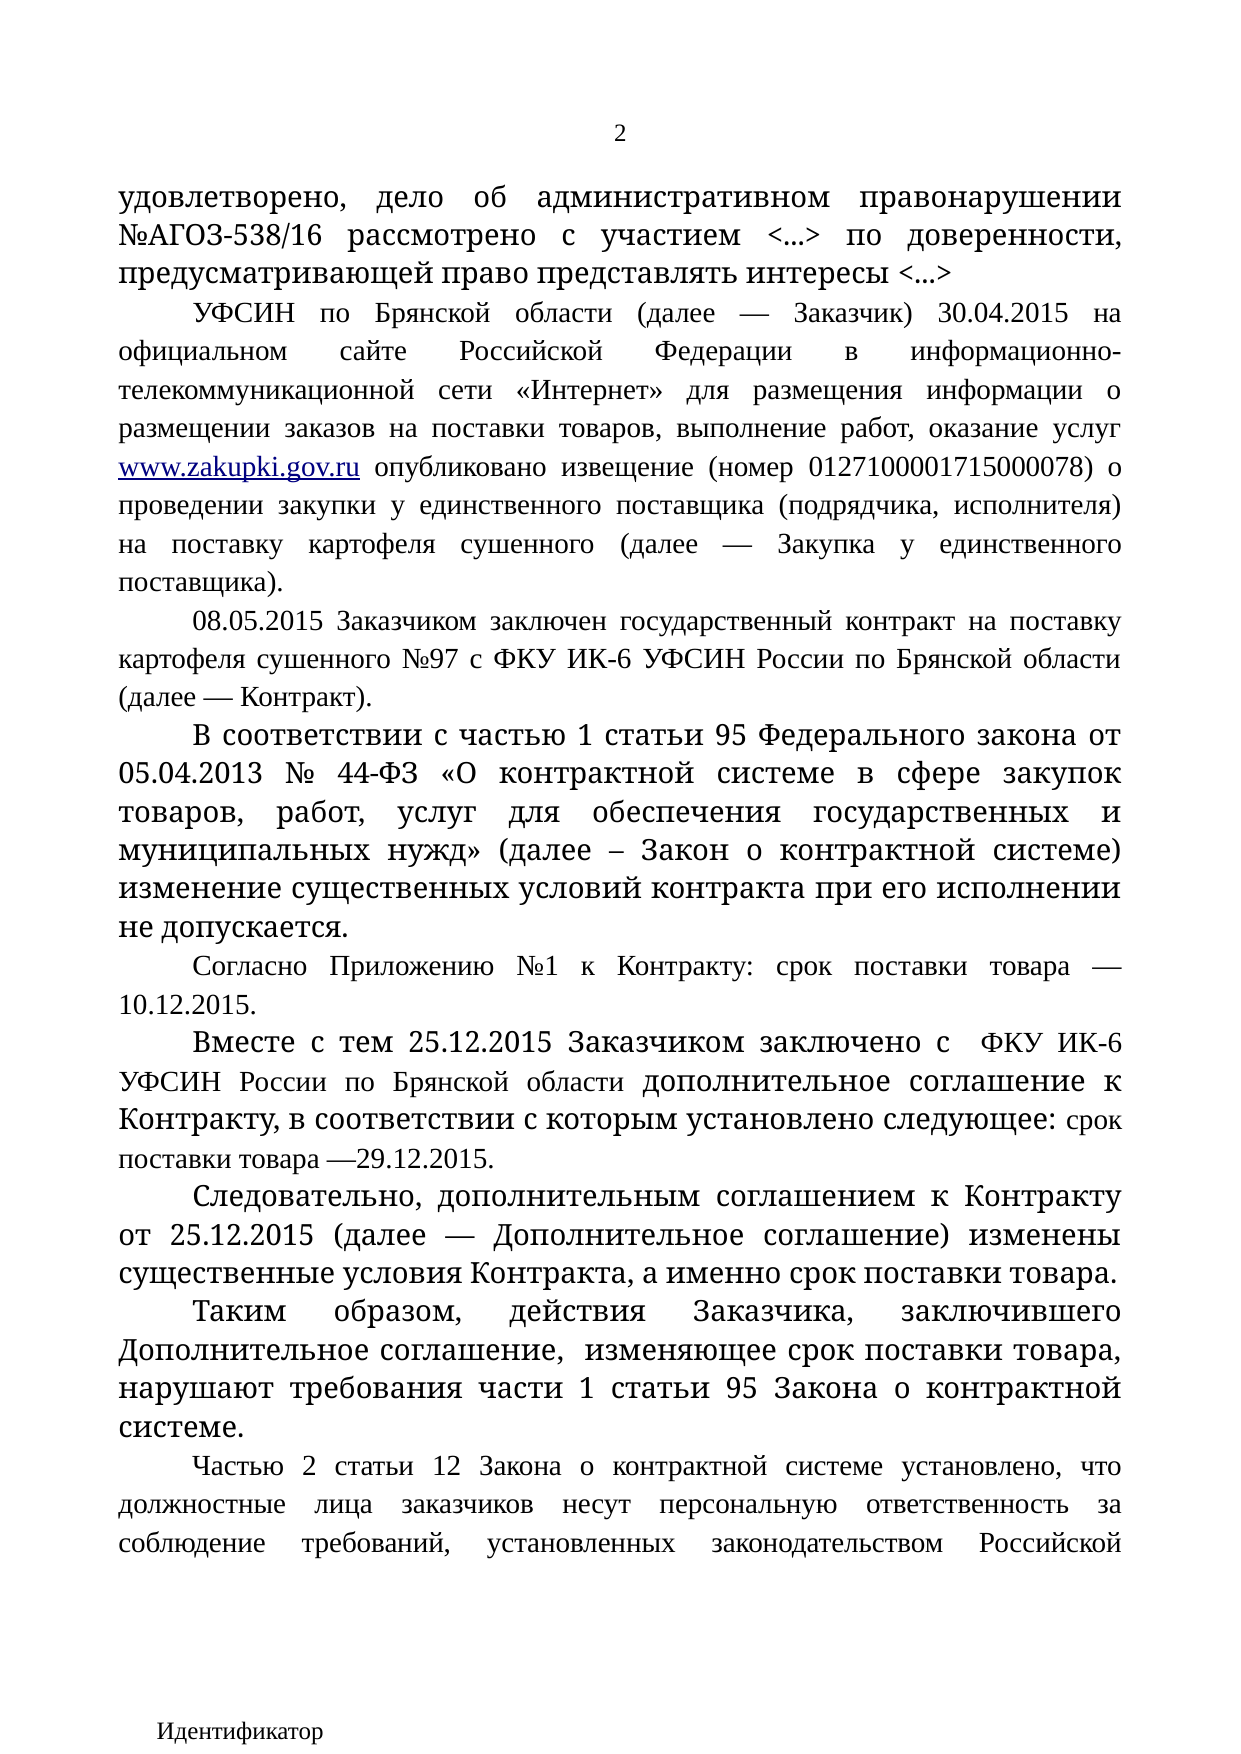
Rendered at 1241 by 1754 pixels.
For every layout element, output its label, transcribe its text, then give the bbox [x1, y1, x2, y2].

text Таким образом, действия Заказчика, заключившего Дополнительное соглашение, изменяющее срок поставки товара, нарушают требования части 1 статьи 95 Закона о контрактной системе. [118, 1291, 1122, 1445]
text УФСИН по Брянской области (далее — Заказчик) 30.04.2015 на официальном сайте Российской Федерации в информационно-телекоммуникационной сети «Интернет» для размещения информации о размещении заказов на поставки товаров, выполнение работ, оказание услуг www.zakupki.gov.ru опубликовано извещение (номер 0127100001715000078) о проведении закупки у единственного поставщика (подрядчика, исполнителя) на поставку картофеля сушенного (далее — Закупка у единственного поставщика). [118, 292, 1122, 599]
text Частью 2 статьи 12 Закона о контрактной системе установлено, что должностные лица заказчиков несут персональную ответственность за соблюдение требований, установленных законодательством Российской [118, 1445, 1122, 1560]
text Следовательно, дополнительным соглашением к Контракту от 25.12.2015 (далее — Дополнительное соглашение) изменены существенные условия Контракта, а именно срок поставки товара. [118, 1176, 1122, 1291]
text В соответствии с частью 1 статьи 95 Федерального закона от 05.04.2013 № 44-ФЗ «О контрактной системе в сфере закупок товаров, работ, услуг для обеспечения государственных и муниципальных нужд» (далее – Закон о контрактной системе) изменение существенных условий контракта при его исполнении не допускается. [118, 714, 1122, 945]
text Вместе с тем 25.12.2015 Заказчиком заключено с ФКУ ИК-6 УФСИН России по Брянской области дополнительное соглашение к Контракту, в соответствии с которым установлено следующее: срок поставки товара —29.12.2015. [118, 1022, 1122, 1176]
text 08.05.2015 Заказчиком заключен государственный контракт на поставку картофеля сушенного №97 с ФКУ ИК-6 УФСИН России по Брянской области (далее — Контракт). [118, 599, 1122, 714]
text Согласно Приложению №1 к Контракту: срок поставки товара — 10.12.2015. [118, 945, 1122, 1022]
text удовлетворено, дело об административном правонарушении №АГОЗ-538/16 рассмотрено с участием <...> по доверенности, предусматривающей право представлять интересы <...> [118, 176, 1122, 292]
